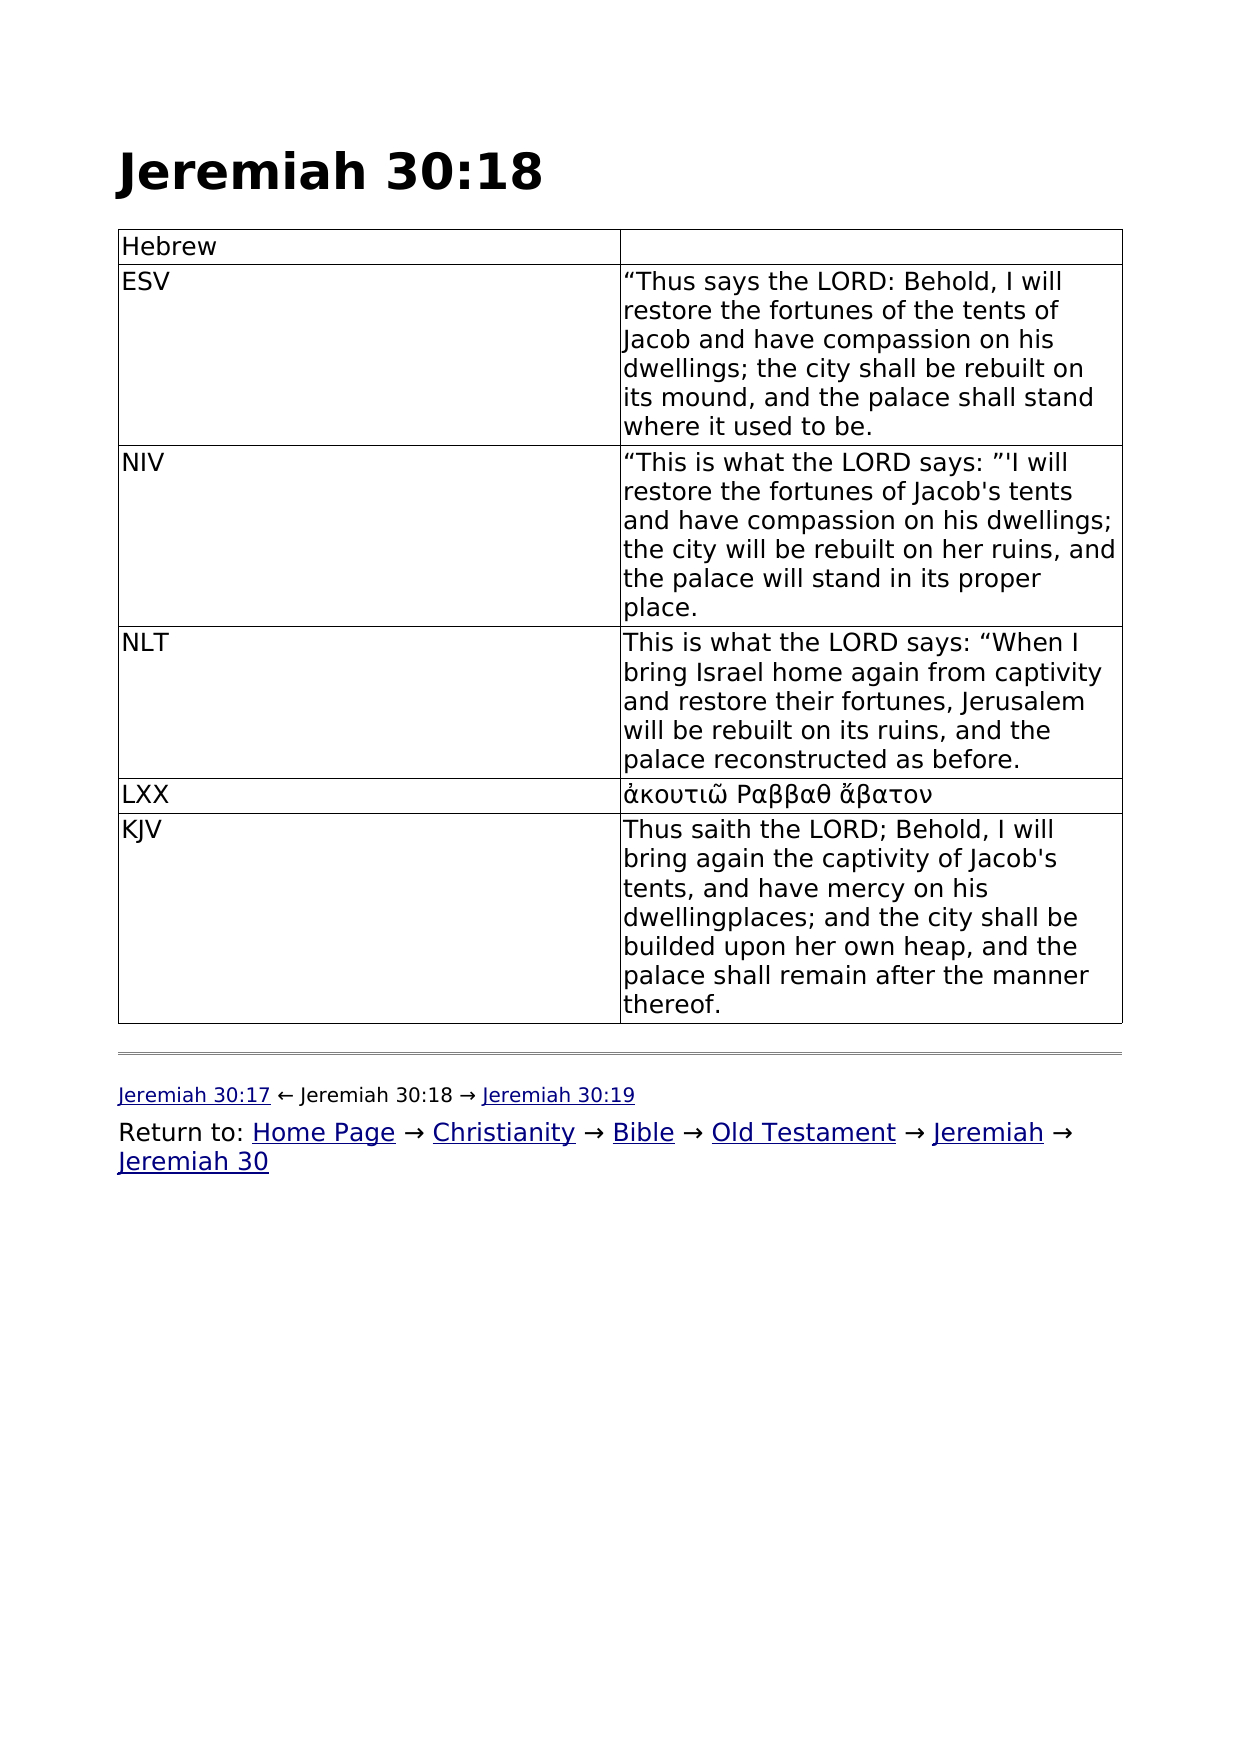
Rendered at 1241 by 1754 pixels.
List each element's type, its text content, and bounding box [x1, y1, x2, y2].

table_cell KJV [119, 814, 620, 1023]
text Return to: Home Page → Christianity → Bible → Old Testament → Jeremiah → Jeremiah 30 [118, 1118, 1122, 1176]
table_cell ESV [119, 265, 620, 445]
table_cell “This is what the LORD says: ”'I will restore the fortunes of Jacob's tents and have compassion on his dwellings; the city will be rebuilt on her ruins, and the palace will stand in its proper place. [621, 446, 1122, 626]
table_cell LXX [119, 779, 620, 812]
table_cell Thus saith the LORD; Behold, I will bring again the captivity of Jacob's tents, and have mercy on his dwellingplaces; and the city shall be builded upon her own heap, and the palace shall remain after the manner thereof. [621, 814, 1122, 1023]
table_cell NLT [119, 627, 620, 777]
table_cell This is what the LORD says: “When I bring Israel home again from captivity and restore their fortunes, Jerusalem will be rebuilt on its ruins, and the palace reconstructed as before. [621, 627, 1122, 777]
table_cell “Thus says the LORD: Behold, I will restore the fortunes of the tents of Jacob and have compassion on his dwellings; the city shall be rebuilt on its mound, and the palace shall stand where it used to be. [621, 265, 1122, 445]
table_cell ἀκουτιῶ Ραββαθ ἄβατον [621, 779, 1122, 812]
table_header Hebrew [119, 230, 620, 264]
text Jeremiah 30:17 ← Jeremiah 30:18 → Jeremiah 30:19 [118, 1084, 1122, 1118]
table_header [621, 230, 1122, 264]
subtitle Jeremiah 30:18 [118, 143, 1122, 201]
table_cell NIV [119, 446, 620, 626]
